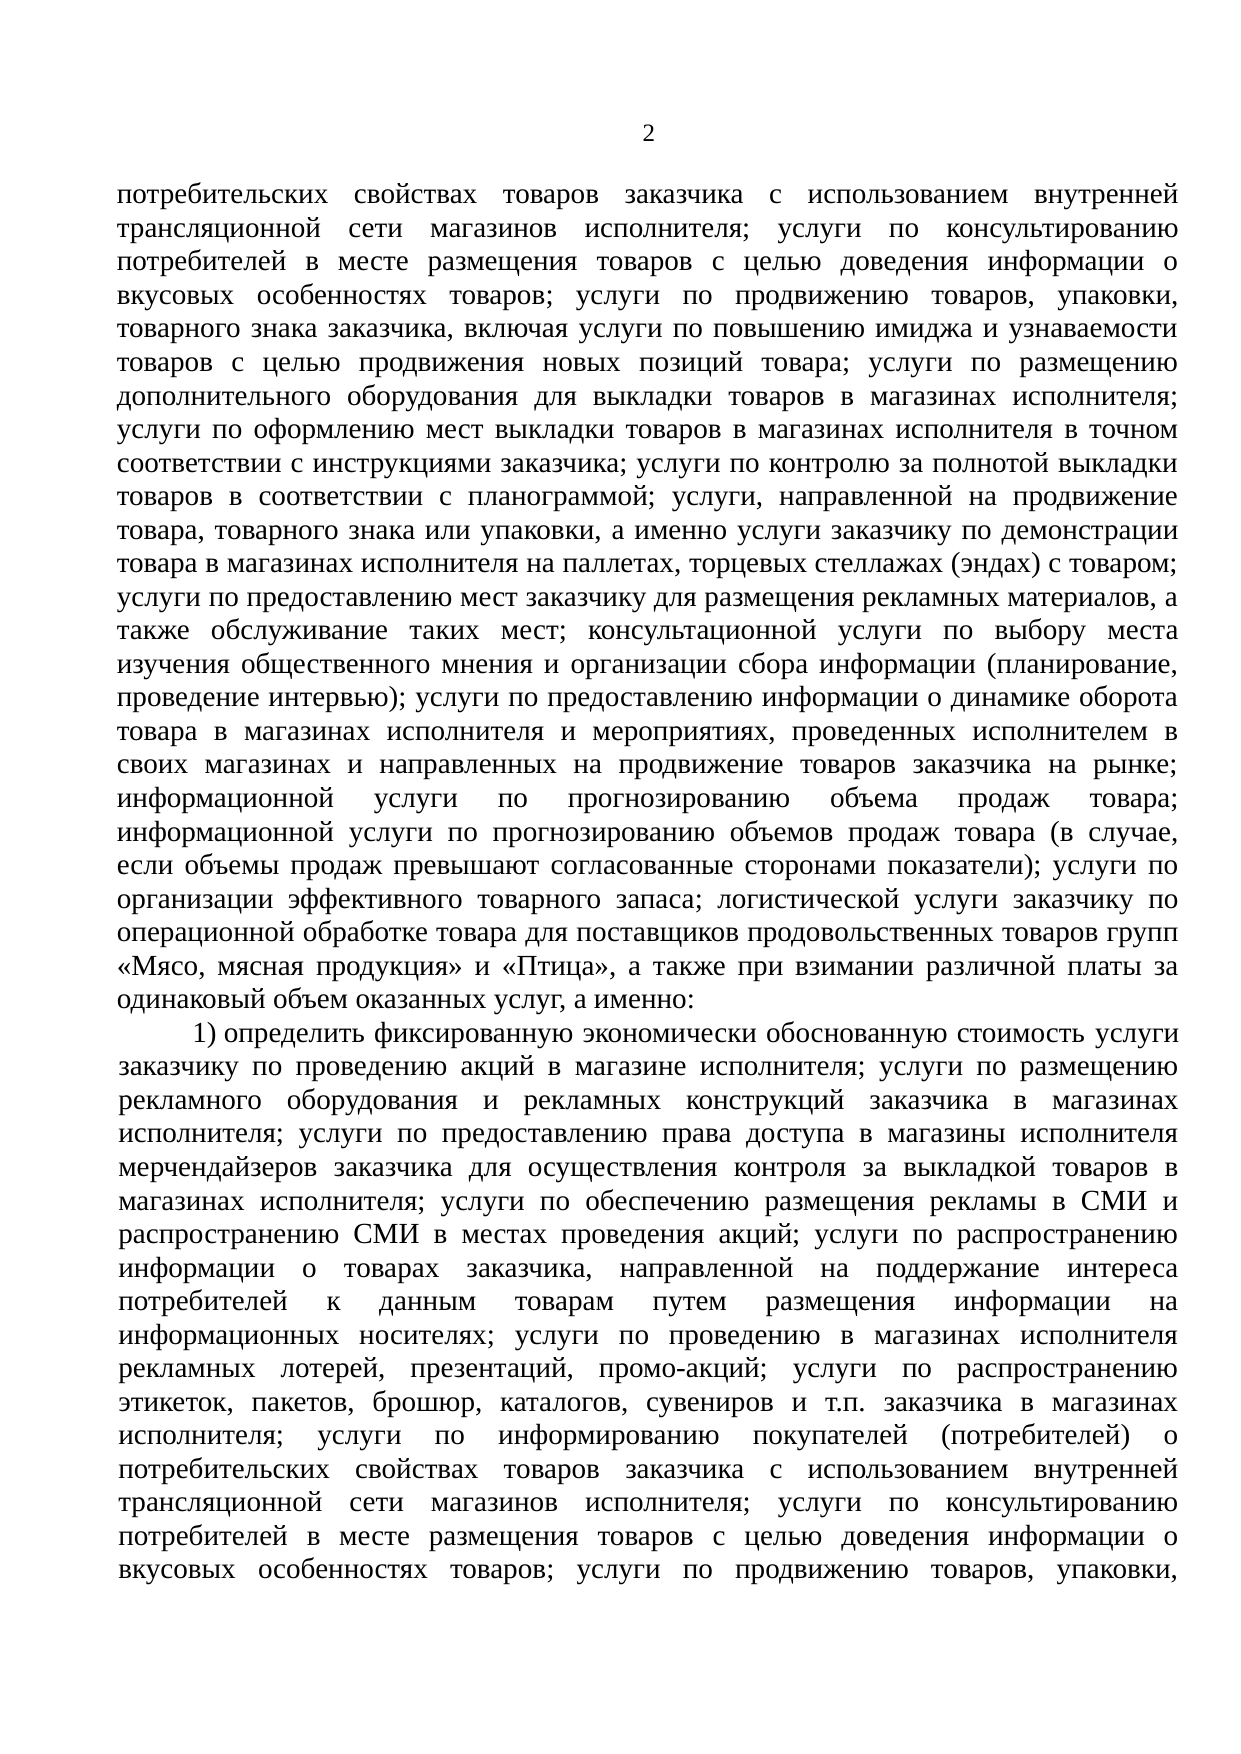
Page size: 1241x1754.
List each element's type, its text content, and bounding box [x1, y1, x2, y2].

text потребительских свойствах товаров заказчика с использованием внутренней трансляционной сети магазинов исполнителя; услуги по консультированию потребителей в месте размещения товаров с целью доведения информации о вкусовых особенностях товаров; услуги по продвижению товаров, упаковки, товарного знака заказчика, включая услуги по повышению имиджа и узнаваемости товаров с целью продвижения новых позиций товара; услуги по размещению дополнительного оборудования для выкладки товаров в магазинах исполнителя; услуги по оформлению мест выкладки товаров в магазинах исполнителя в точном соответствии с инструкциями заказчика; услуги по контролю за полнотой выкладки товаров в соответствии с планограммой; услуги, направленной на продвижение товара, товарного знака или упаковки, а именно услуги заказчику по демонстрации товара в магазинах исполнителя на паллетах, торцевых стеллажах (эндах) с товаром; услуги по предоставлению мест заказчику для размещения рекламных материалов, а также обслуживание таких мест; консультационной услуги по выбору места изучения общественного мнения и организации сбора информации (планирование, проведение интервью); услуги по предоставлению информации о динамике оборота товара в магазинах исполнителя и мероприятиях, проведенных исполнителем в своих магазинах и направленных на продвижение товаров заказчика на рынке; информационной услуги по прогнозированию объема продаж товара; информационной услуги по прогнозированию объемов продаж товара (в случае, если объемы продаж превышают согласованные сторонами показатели); услуги по организации эффективного товарного запаса; логистической услуги заказчику по операционной обработке товара для поставщиков продовольственных товаров групп «Мясо, мясная продукция» и «Птица», а также при взимании различной платы за одинаковый объем оказанных услуг, а именно: [117, 176, 1179, 1015]
text 1) определить фиксированную экономически обоснованную стоимость услуги заказчику по проведению акций в магазине исполнителя; услуги по размещению рекламного оборудования и рекламных конструкций заказчика в магазинах исполнителя; услуги по предоставлению права доступа в магазины исполнителя мерчендайзеров заказчика для осуществления контроля за выкладкой товаров в магазинах исполнителя; услуги по обеспечению размещения рекламы в СМИ и распространению СМИ в местах проведения акций; услуги по распространению информации о товарах заказчика, направленной на поддержание интереса потребителей к данным товарам путем размещения информации на информационных носителях; услуги по проведению в магазинах исполнителя рекламных лотерей, презентаций, промо-акций; услуги по распространению этикеток, пакетов, брошюр, каталогов, сувениров и т.п. заказчика в магазинах исполнителя; услуги по информированию покупателей (потребителей) о потребительских свойствах товаров заказчика с использованием внутренней трансляционной сети магазинов исполнителя; услуги по консультированию потребителей в месте размещения товаров с целью доведения информации о вкусовых особенностях товаров; услуги по продвижению товаров, упаковки, [118, 1015, 1179, 1585]
